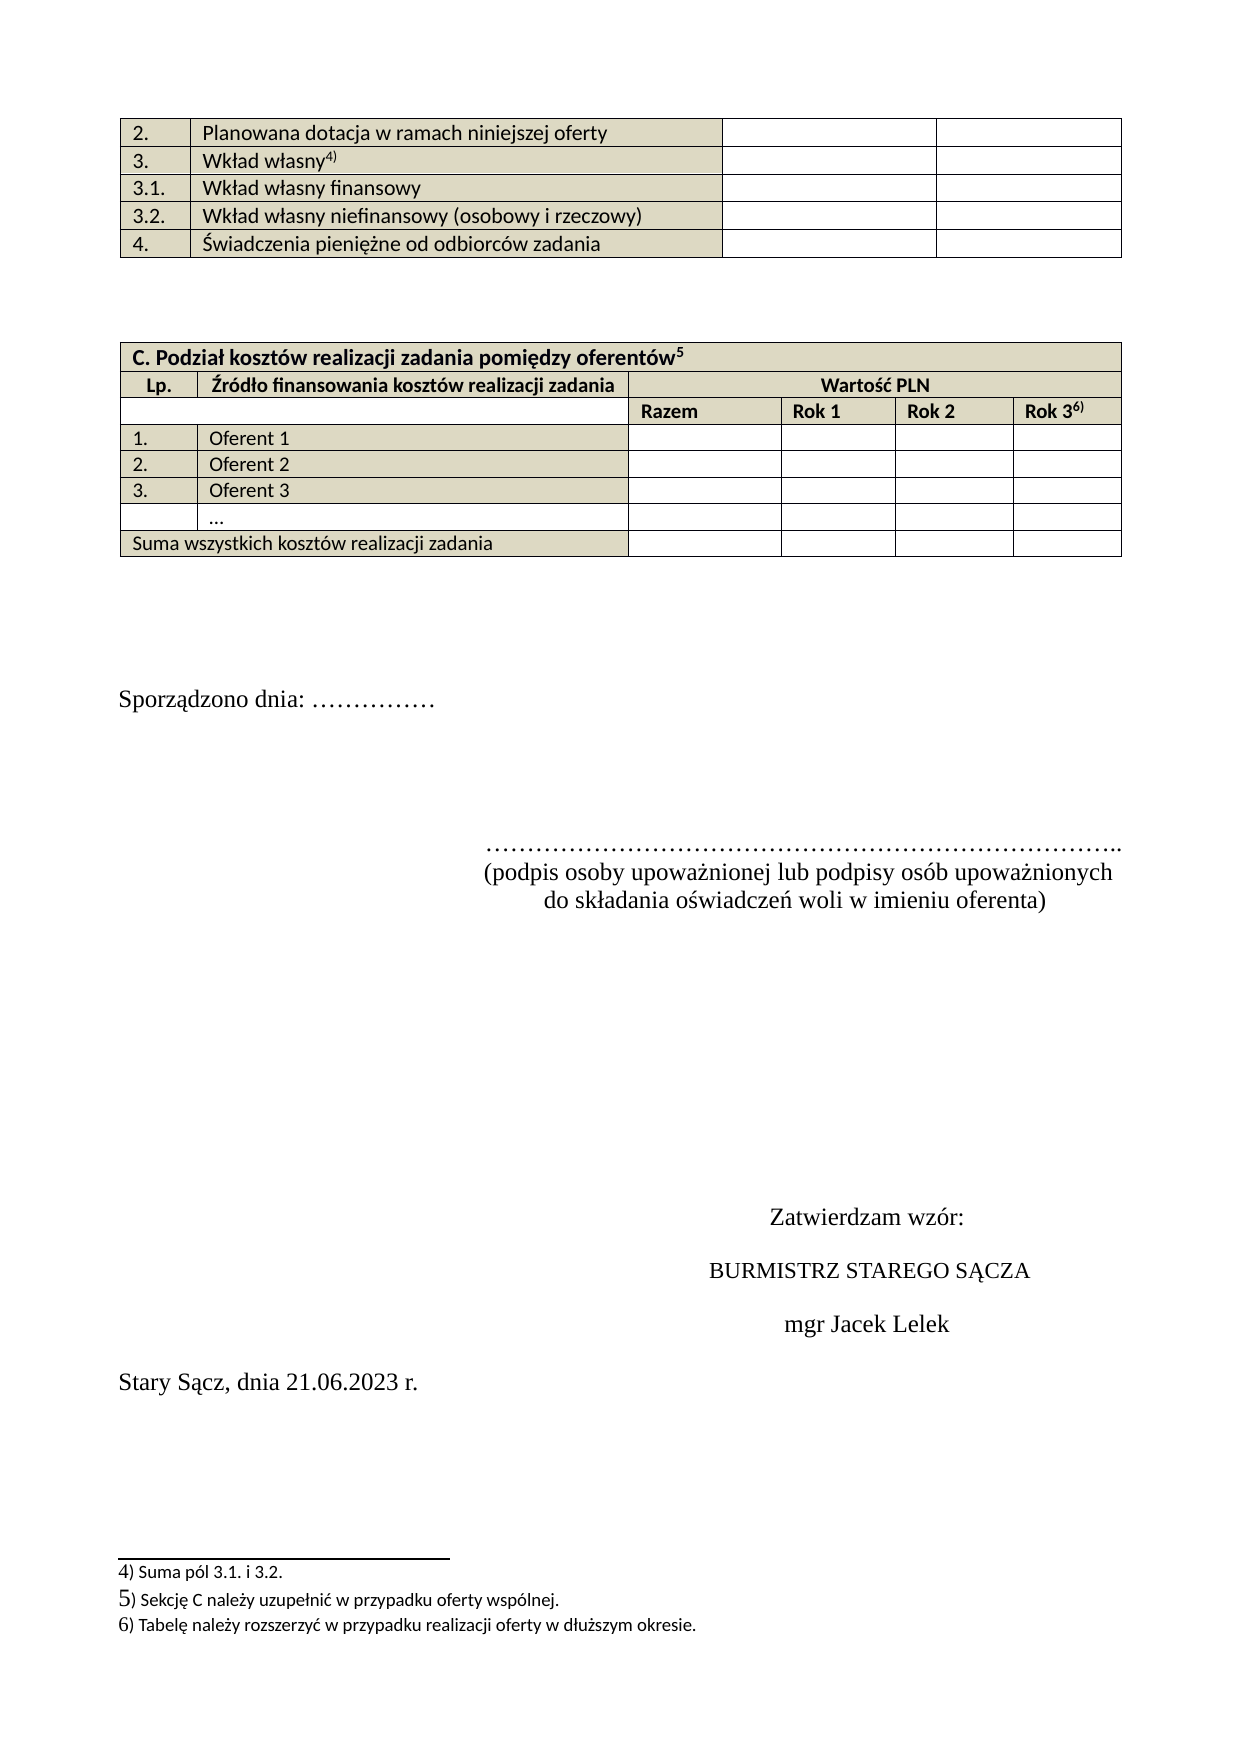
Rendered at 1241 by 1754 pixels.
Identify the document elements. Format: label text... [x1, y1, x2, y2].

table_cell [782, 451, 895, 477]
table_cell Lp. [121, 372, 197, 397]
text Sporządzono dnia: …………… [118, 684, 1122, 713]
table_cell [937, 119, 1121, 146]
table_cell Planowana dotacja w ramach niniejszej oferty [191, 119, 722, 146]
table_cell 2. [121, 451, 197, 477]
text BURMISTRZ STAREGO SĄCZA [118, 1257, 1122, 1283]
text (podpis osoby upoważnionej lub podpisy osób upoważnionych [118, 857, 1122, 885]
table_cell [723, 202, 936, 229]
table_cell [896, 425, 1013, 450]
text mgr Jacek Lelek [118, 1309, 1122, 1338]
table_cell Rok 1 [782, 398, 895, 424]
table_cell [121, 398, 628, 424]
table_cell Rok 2 [896, 398, 1013, 424]
text Stary Sącz, dnia 21.06.2023 r. [118, 1367, 1122, 1396]
table_cell [629, 478, 781, 503]
table_cell [782, 425, 895, 450]
table_cell [1014, 531, 1121, 556]
table_cell [896, 451, 1013, 477]
table_cell [896, 478, 1013, 503]
table_cell Wkład własny finansowy [191, 175, 722, 201]
text do składania oświadczeń woli w imieniu oferenta) [118, 885, 1122, 914]
table_cell Oferent 3 [198, 478, 628, 503]
table_cell [723, 175, 936, 201]
table_cell 3.2. [121, 202, 190, 229]
table_cell [121, 504, 197, 529]
table_cell [629, 425, 781, 450]
table_cell … [198, 504, 628, 529]
table_cell [1014, 478, 1121, 503]
table_cell [629, 451, 781, 477]
table_cell [937, 230, 1121, 257]
table_cell Świadczenia pieniężne od odbiorców zadania [191, 230, 722, 257]
table_cell Rok 3) [1014, 398, 1121, 424]
table_cell 3. [121, 147, 190, 173]
table_cell [896, 531, 1013, 556]
table_cell [782, 531, 895, 556]
table_cell [723, 119, 936, 146]
table_cell [782, 504, 895, 529]
table_cell [1014, 504, 1121, 529]
table_cell Oferent 2 [198, 451, 628, 477]
table_cell [937, 147, 1121, 173]
table_cell [937, 175, 1121, 201]
table_cell [1014, 425, 1121, 450]
table_cell [723, 230, 936, 257]
table_cell 3. [121, 478, 197, 503]
table_cell [1014, 451, 1121, 477]
table_cell Razem [629, 398, 781, 424]
table_cell [782, 478, 895, 503]
table_cell 2. [121, 119, 190, 146]
table_cell 1. [121, 425, 197, 450]
table_cell 3.1. [121, 175, 190, 201]
text ………………………………………………………………….. [118, 828, 1122, 857]
table_cell Suma wszystkich kosztów realizacji zadania [121, 531, 628, 556]
table_cell [629, 531, 781, 556]
table_header C. Podział kosztów realizacji zadania pomiędzy oferentów [121, 343, 1121, 371]
table_cell [723, 147, 936, 173]
table_cell Wartość PLN [629, 372, 1121, 397]
table_cell 4. [121, 230, 190, 257]
table_cell [896, 504, 1013, 529]
table_cell [629, 504, 781, 529]
table_cell Oferent 1 [198, 425, 628, 450]
table_cell [937, 202, 1121, 229]
table_cell Wkład własny) [191, 147, 722, 173]
table_cell Źródło finansowania kosztów realizacji zadania [198, 372, 628, 397]
table_cell Wkład własny niefinansowy (osobowy i rzeczowy) [191, 202, 722, 229]
text Zatwierdzam wzór: [118, 1202, 1122, 1230]
